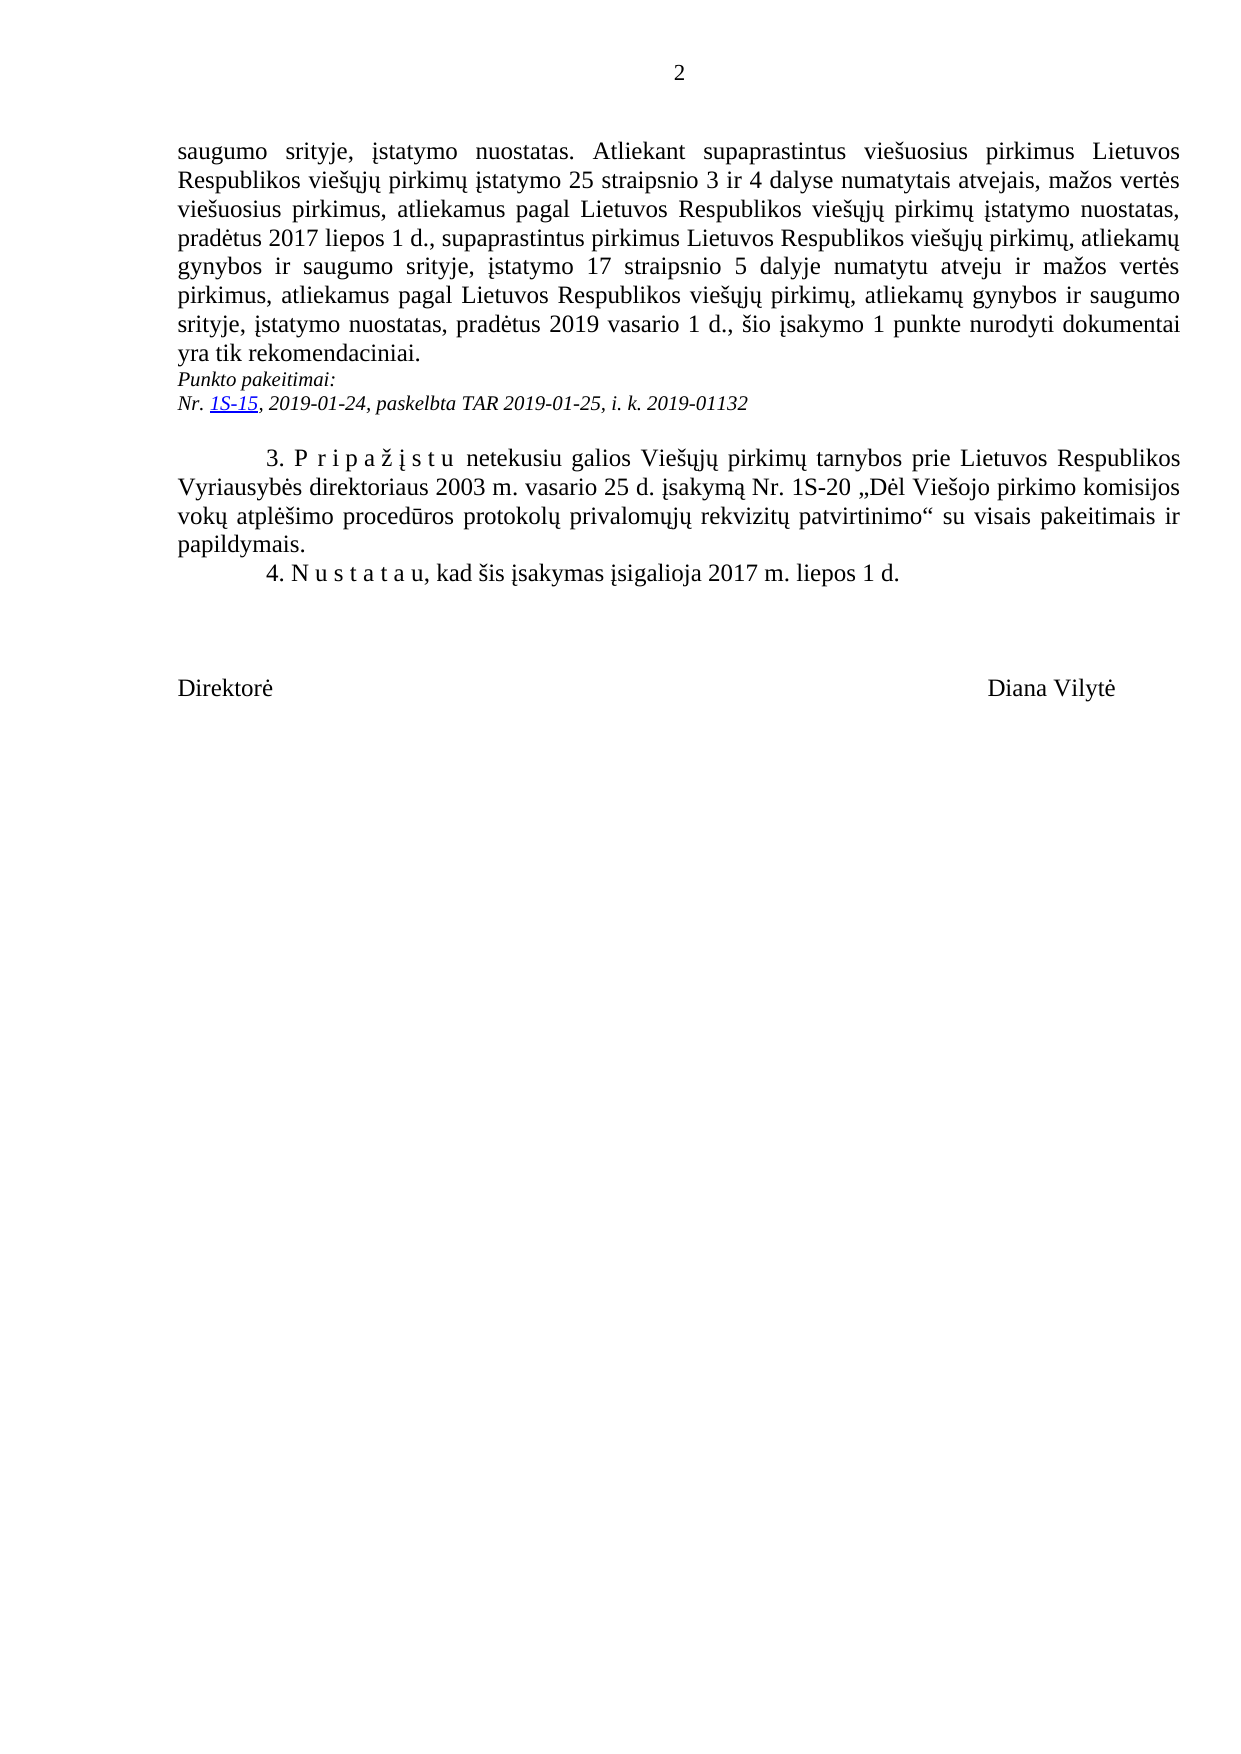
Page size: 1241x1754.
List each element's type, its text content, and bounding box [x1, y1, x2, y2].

text Punkto pakeitimai: [177, 366, 1181, 391]
text 3. P ripažįstu netekusiu galios Viešųjų pirkimų tarnybos prie Lietuvos Respublikos Vyriausybės direktoriaus 2003 m. vasario 25 d. įsakymą Nr. 1S-20 „Dėl Viešojo pirkimo komisijos vokų atplėšimo procedūros protokolų privalomųjų rekvizitų patvirtinimo“ su visais pakeitimais ir papildymais. [177, 443, 1181, 558]
text Nr. 1S-15, 2019-01-24, paskelbta TAR 2019-01-25, i. k. 2019-01132 [177, 391, 1181, 414]
text saugumo srityje, įstatymo nuostatas. Atliekant supaprastintus viešuosius pirkimus Lietuvos Respublikos viešųjų pirkimų įstatymo 25 straipsnio 3 ir 4 dalyse numatytais atvejais, mažos vertės viešuosius pirkimus, atliekamus pagal Lietuvos Respublikos viešųjų pirkimų įstatymo nuostatas, pradėtus 2017 liepos 1 d., supaprastintus pirkimus Lietuvos Respublikos viešųjų pirkimų, atliekamų gynybos ir saugumo srityje, įstatymo 17 straipsnio 5 dalyje numatytu atveju ir mažos vertės pirkimus, atliekamus pagal Lietuvos Respublikos viešųjų pirkimų, atliekamų gynybos ir saugumo srityje, įstatymo nuostatas, pradėtus 2019 vasario 1 d., šio įsakymo 1 punkte nurodyti dokumentai yra tik rekomendaciniai. [177, 136, 1181, 366]
text 4. N u s t a t a u, kad šis įsakymas įsigalioja 2017 m. liepos 1 d. [177, 558, 1181, 587]
text Direktorė Diana Vilytė [177, 673, 1181, 702]
